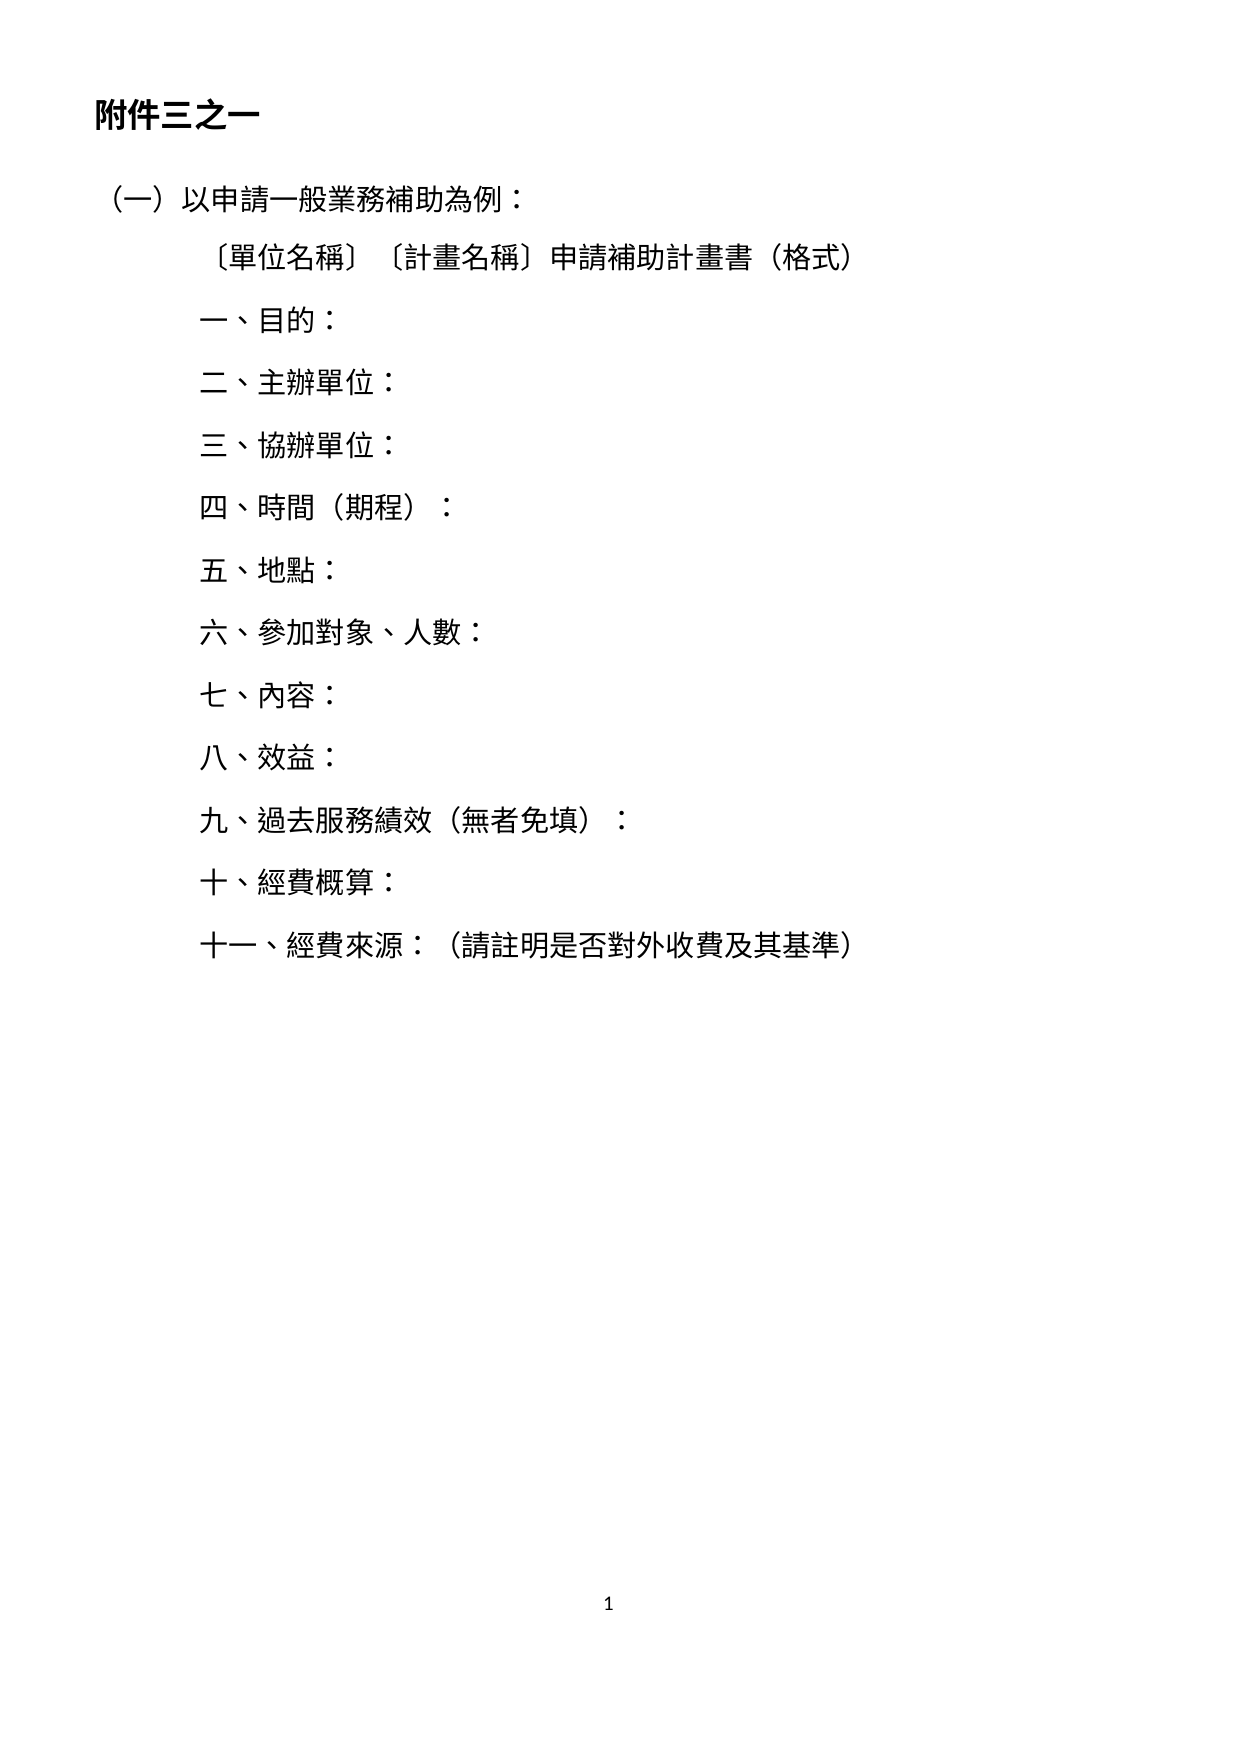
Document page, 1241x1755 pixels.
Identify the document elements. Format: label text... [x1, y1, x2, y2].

text 〔單位名稱〕〔計畫名稱〕申請補助計畫書（格式） [94, 219, 1122, 281]
text 十、經費概算： [94, 844, 1122, 906]
text 附件三之一 [94, 89, 1122, 137]
text （一）以申請一般業務補助為例： [94, 177, 1122, 219]
text 三、協辦單位： [94, 406, 1122, 469]
text 十一、經費來源：（請註明是否對外收費及其基準） [94, 906, 1122, 969]
text 七、內容： [94, 656, 1122, 719]
text 四、時間（期程）： [94, 469, 1122, 531]
text 二、主辦單位： [94, 344, 1122, 406]
text 八、效益： [94, 719, 1122, 781]
text 五、地點： [94, 531, 1122, 594]
text 六、參加對象、人數： [94, 594, 1122, 656]
text 一、目的： [94, 281, 1122, 344]
text 九、過去服務績效（無者免填）： [94, 781, 1122, 844]
